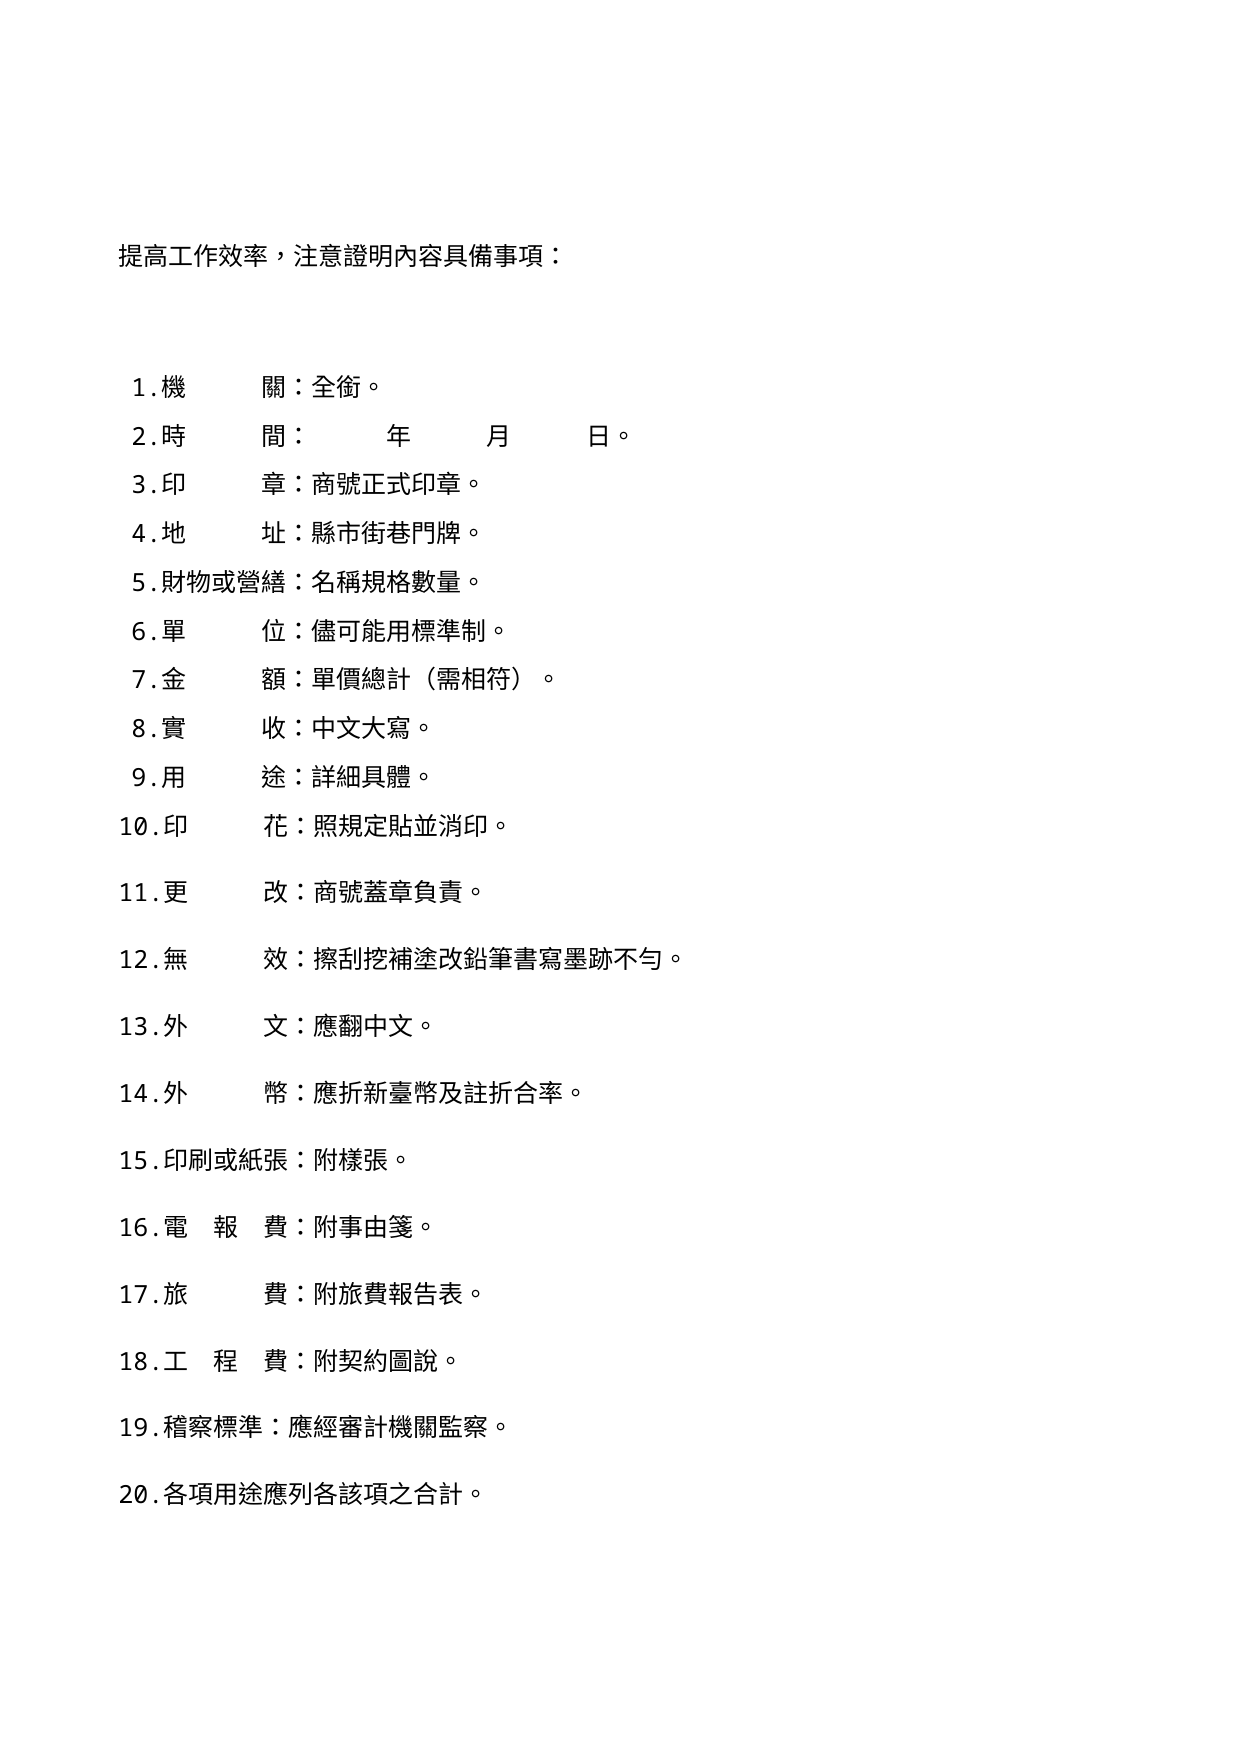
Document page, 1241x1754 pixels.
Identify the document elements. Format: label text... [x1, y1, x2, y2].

text 19.稽察標準：應經審計機關監察。 [118, 1408, 1122, 1444]
text 17.旅 費：附旅費報告表。 [118, 1274, 1122, 1310]
text 13.外 文：應翻中文。 [118, 1007, 1122, 1043]
text 2.時 間： 年 月 日。 [131, 416, 1122, 452]
text 18.工 程 費：附契約圖說。 [118, 1341, 1122, 1377]
text 5.財物或營繕：名稱規格數量。 [131, 562, 1122, 598]
text 9.用 途：詳細具體。 [131, 757, 1122, 793]
text 8.實 收：中文大寫。 [131, 708, 1122, 745]
text 16.電 報 費：附事由箋。 [118, 1207, 1122, 1243]
text 10.印 花：照規定貼並消印。 [118, 806, 1122, 842]
text 提高工作效率，注意證明內容具備事項： [118, 237, 1122, 273]
text 11.更 改：商號蓋章負責。 [118, 873, 1122, 909]
text 12.無 效：擦刮挖補塗改鉛筆書寫墨跡不勻。 [118, 940, 1122, 976]
text 20.各項用途應列各該項之合計。 [118, 1475, 1122, 1511]
text 6.單 位：儘可能用標準制。 [131, 611, 1122, 647]
text 4.地 址：縣市街巷門牌。 [131, 513, 1122, 550]
text 14.外 幣：應折新臺幣及註折合率。 [118, 1073, 1122, 1110]
text 3.印 章：商號正式印章。 [131, 465, 1122, 501]
text 7.金 額：單價總計（需相符）。 [131, 660, 1122, 696]
text 1.機 關：全銜。 [131, 367, 1122, 403]
text 15.印刷或紙張：附樣張。 [118, 1140, 1122, 1177]
